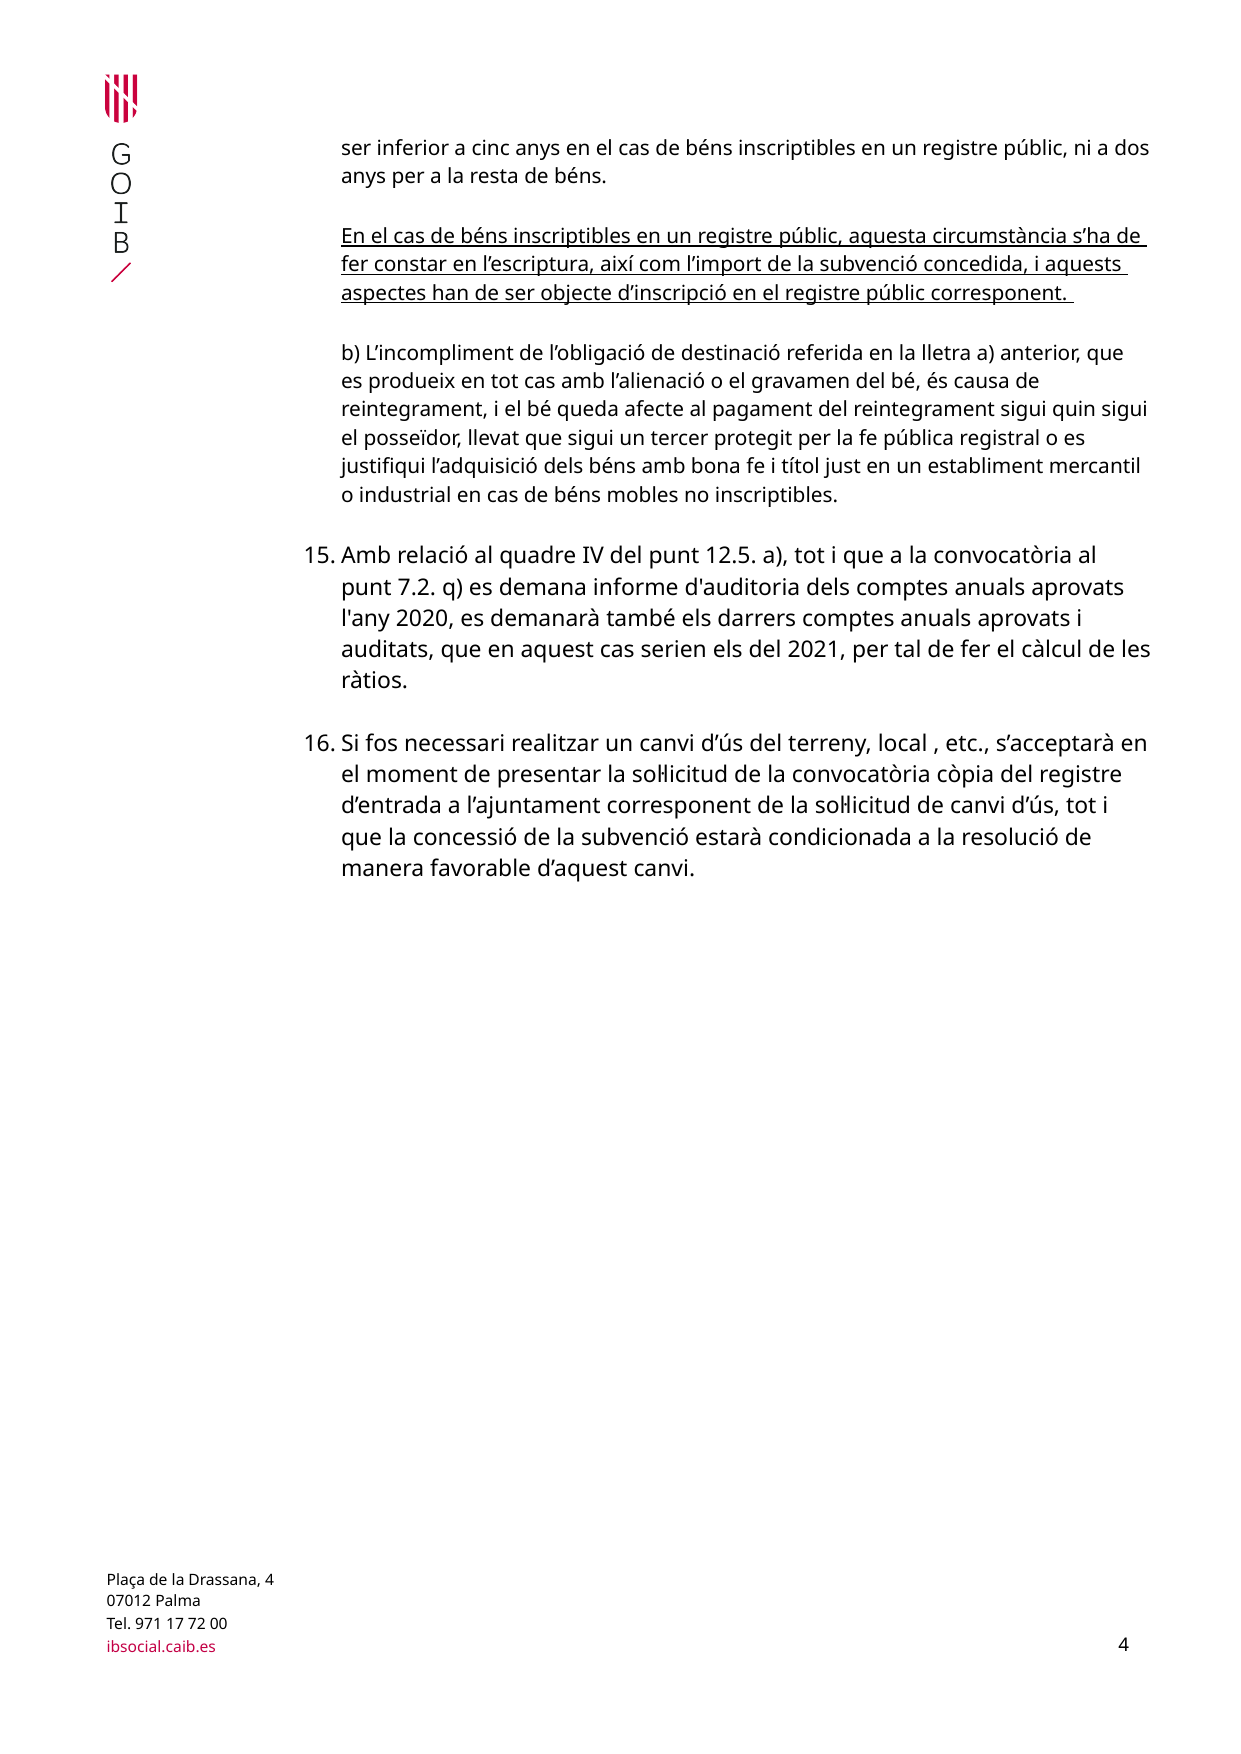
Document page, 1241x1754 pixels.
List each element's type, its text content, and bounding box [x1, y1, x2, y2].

list Si fos necessari realitzar un canvi d’ús del terreny, local , etc., s’acceptarà en el moment de presentar la sol·licitud de la convocatòria còpia del registre d’entrada a l’ajuntament corresponent de la sol·licitud de canvi d’ús, tot i que la concessió de la subvenció estarà condicionada a la resolució de manera favorable d’aquest canvi. [303, 727, 1152, 883]
picture [76, 51, 166, 313]
list En el cas de béns inscriptibles en un registre públic, aquesta circumstància s’ha de fer constar en l’escriptura, així com l’import de la subvenció concedida, i aquests aspectes han de ser objecte d’inscripció en el registre públic corresponent. [303, 221, 1152, 306]
list Amb relació al quadre IV del punt 12.5. a), tot i que a la convocatòria al punt 7.2. q) es demana informe d'auditoria dels comptes anuals aprovats l'any 2020, es demanarà també els darrers comptes anuals aprovats i auditats, que en aquest cas serien els del 2021, per tal de fer el càlcul de les ràtios. [303, 539, 1152, 696]
list b) L’incompliment de l’obligació de destinació referida en la lletra a) anterior, que es produeix en tot cas amb l’alienació o el gravamen del bé, és causa de reintegrament, i el bé queda afecte al pagament del reintegrament sigui quin sigui el posseïdor, llevat que sigui un tercer protegit per la fe pública registral o es justifiqui l’adquisició dels béns amb bona fe i títol just en un establiment mercantil o industrial en cas de béns mobles no inscriptibles. [303, 338, 1152, 508]
list ser inferior a cinc anys en el cas de béns inscriptibles en un registre públic, ni a dos anys per a la resta de béns. [303, 133, 1152, 190]
